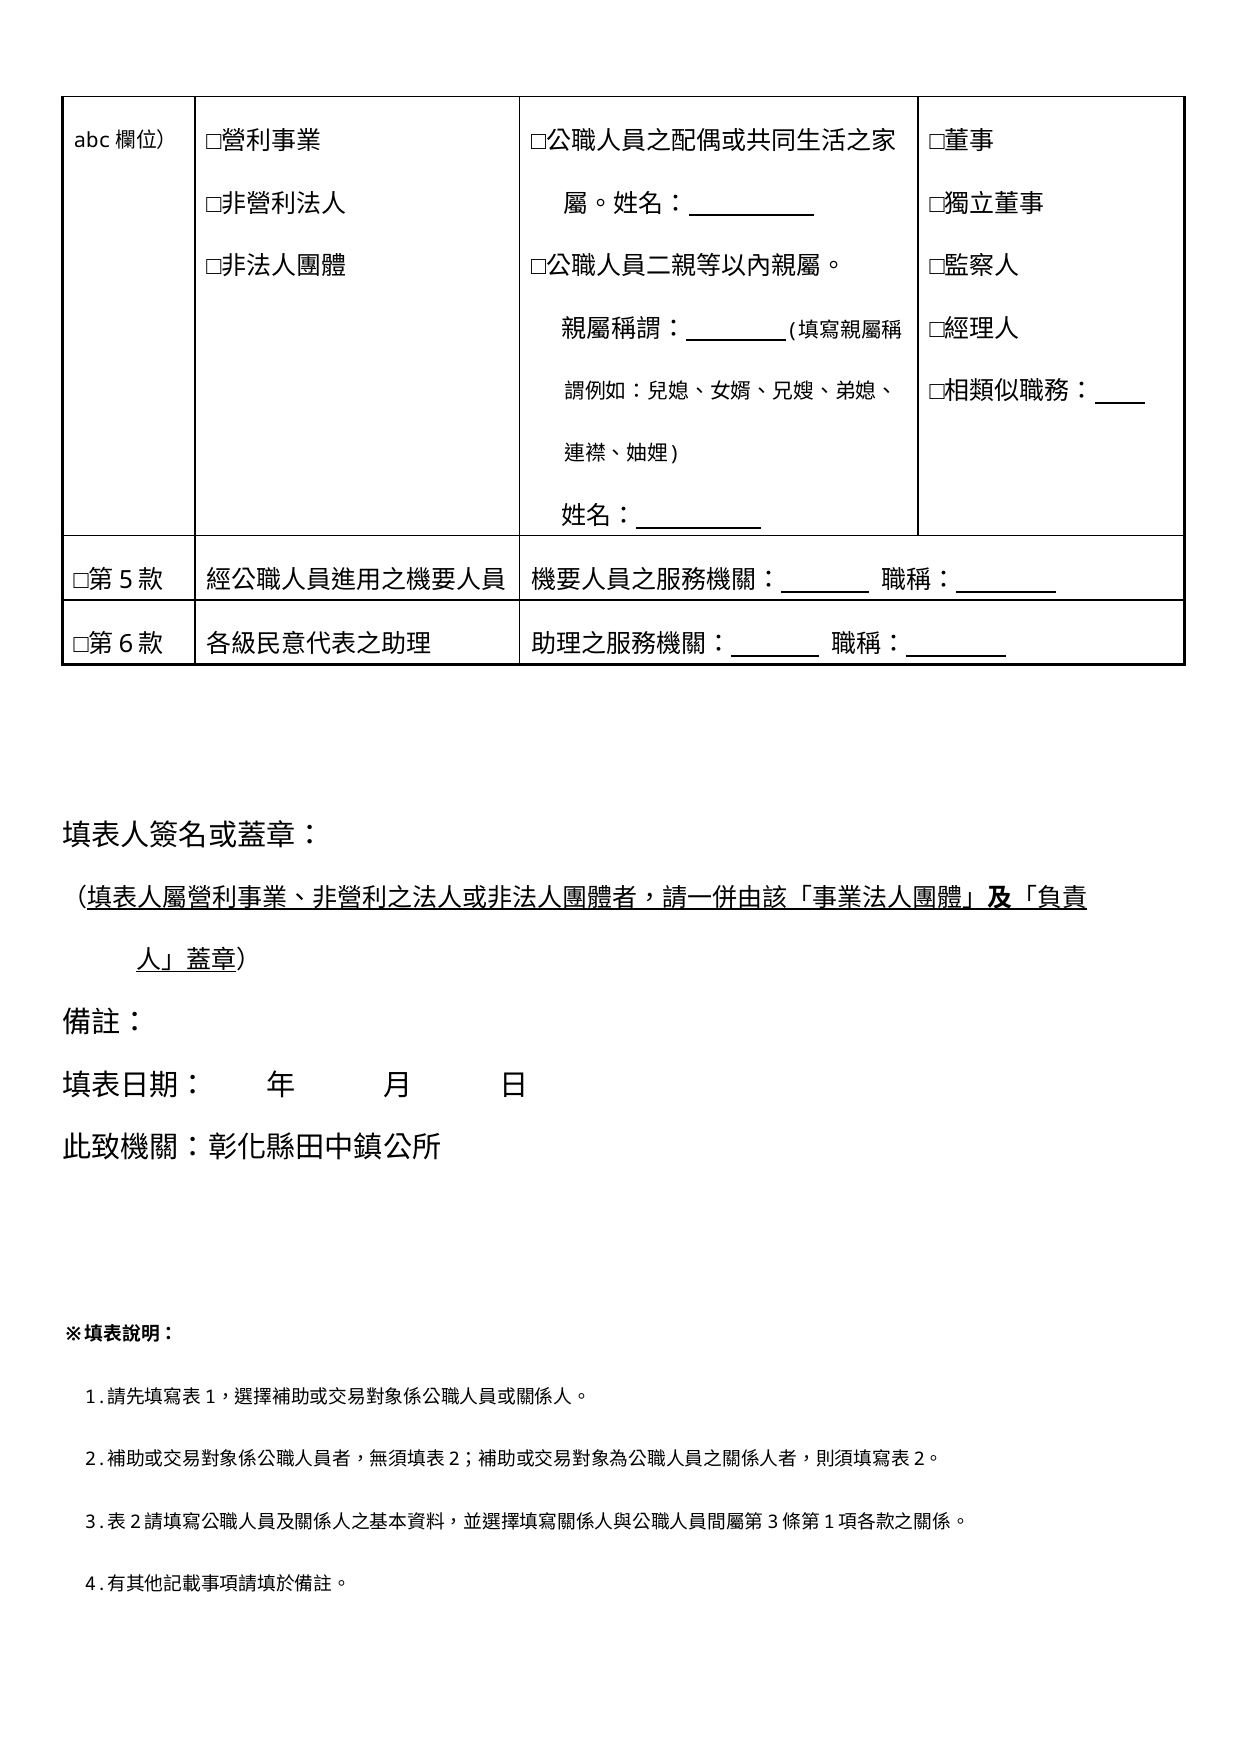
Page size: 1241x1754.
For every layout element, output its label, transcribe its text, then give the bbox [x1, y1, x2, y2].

table_cell abc欄位） [64, 97, 194, 535]
table_cell 機要人員之服務機關： 職稱： [520, 536, 1183, 599]
table_cell □董事 □獨立董事 □監察人 □經理人 □相類似職務： [919, 97, 1183, 535]
text 1.請先填寫表1，選擇補助或交易對象係公職人員或關係人。 [62, 1353, 1204, 1416]
text 填表日期： 年 月 日 [62, 1041, 1110, 1103]
text 填表人簽名或蓋章： [62, 791, 1110, 853]
table_cell 各級民意代表之助理 [196, 601, 519, 663]
table_cell □第5款 [64, 536, 194, 599]
text 2.補助或交易對象係公職人員者，無須填表2；補助或交易對象為公職人員之關係人者，則須填寫表2。 [62, 1416, 1204, 1478]
text 4.有其他記載事項請填於備註。 [62, 1541, 1204, 1603]
table_cell 助理之服務機關： 職稱： [520, 601, 1183, 663]
text （填表人屬營利事業、非營利之法人或非法人團體者，請一併由該「事業法人團體」及「負責人」蓋章） [62, 853, 1110, 978]
table_cell □營利事業 □非營利法人 □非法人團體 [196, 97, 519, 535]
table_cell □公職人員之配偶或共同生活之家屬。姓名： □公職人員二親等以內親屬。 親屬稱謂： (填寫親屬稱謂例如：兒媳、女婿、兄嫂、弟媳、連襟、妯娌) 姓名： [520, 97, 917, 535]
text ※填表說明： [62, 1291, 1110, 1353]
text 3.表2請填寫公職人員及關係人之基本資料，並選擇填寫關係人與公職人員間屬第3條第1項各款之關係。 [62, 1478, 1204, 1541]
text 備註： [62, 978, 1110, 1041]
table_cell □第6款 [64, 601, 194, 663]
table_cell 經公職人員進用之機要人員 [196, 536, 519, 599]
text 此致機關：彰化縣田中鎮公所 [62, 1103, 1110, 1166]
